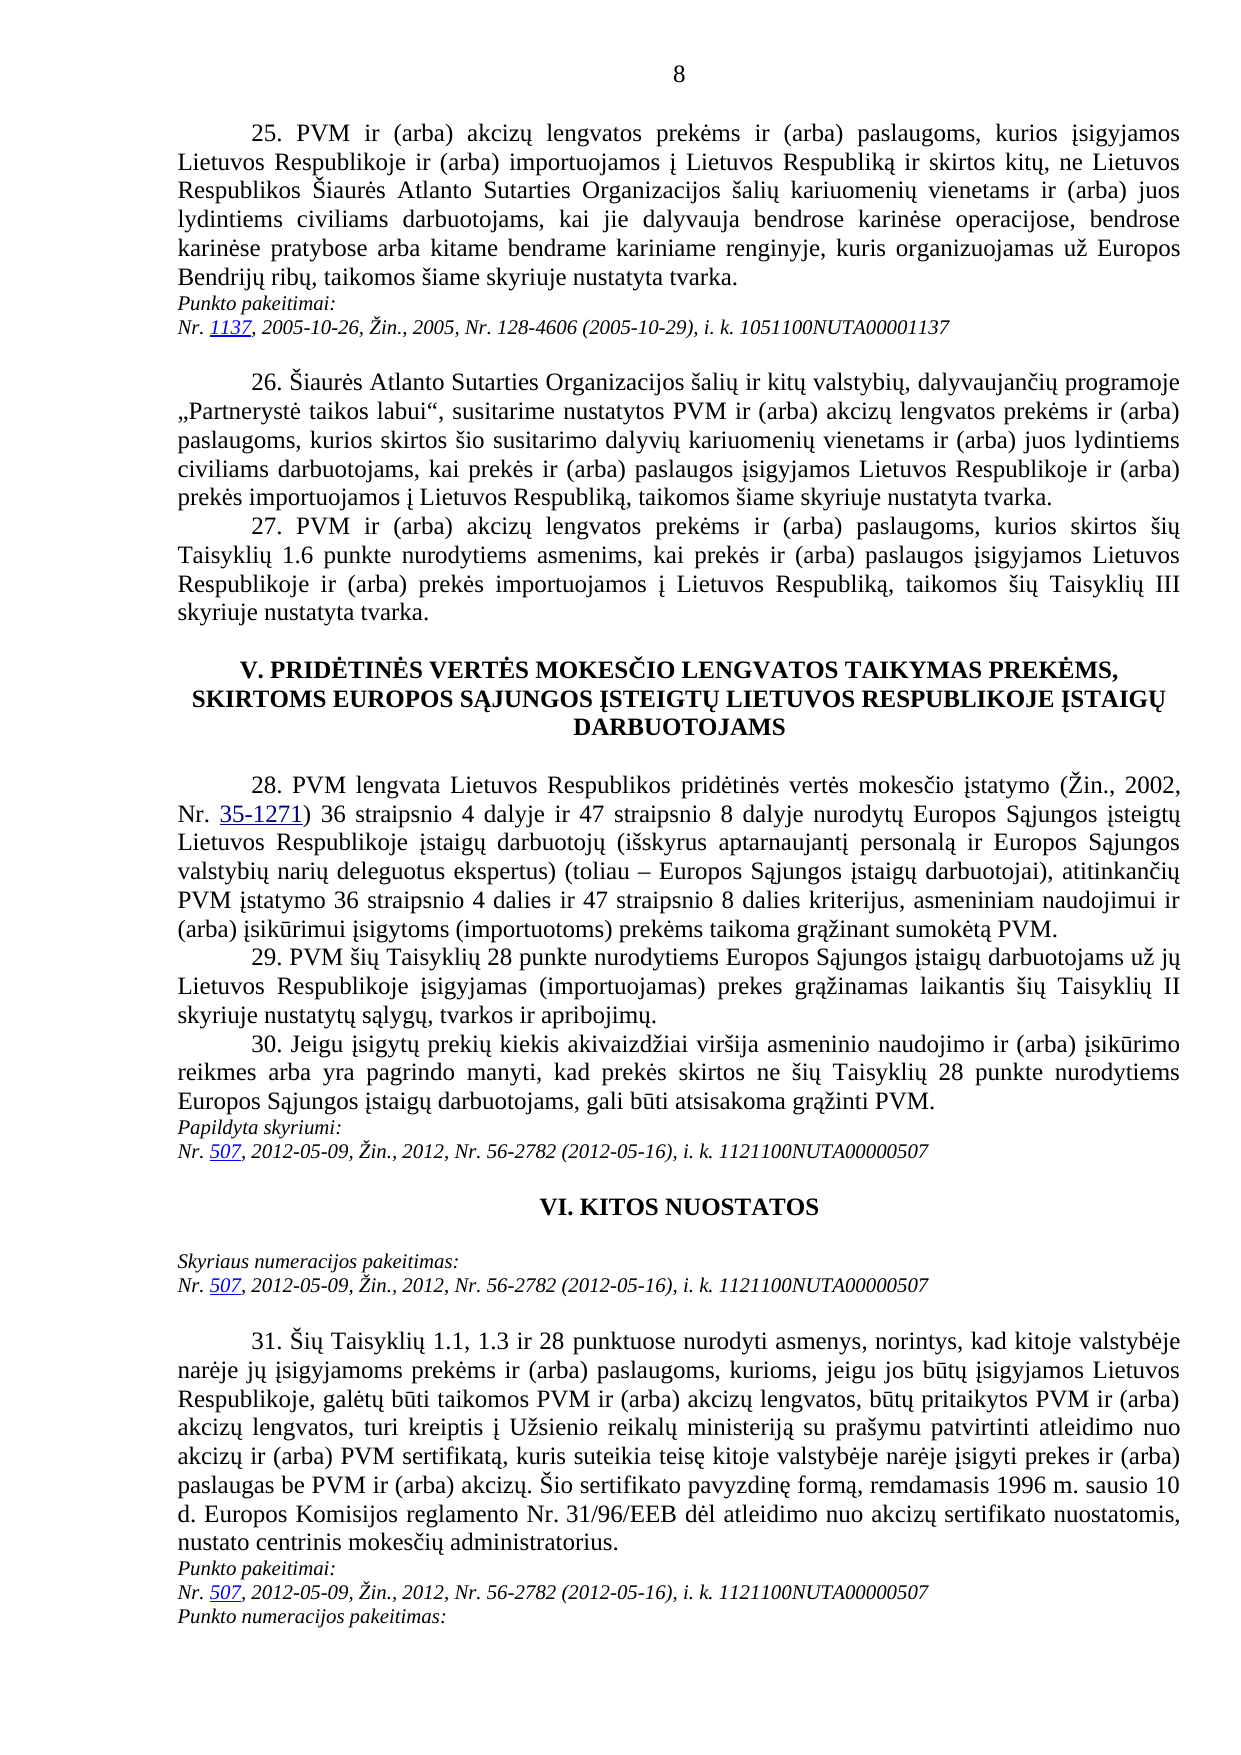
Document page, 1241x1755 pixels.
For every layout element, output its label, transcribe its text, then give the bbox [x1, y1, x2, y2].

text Punkto pakeitimai: [177, 291, 1181, 315]
text Nr. 507, 2012-05-09, Žin., 2012, Nr. 56-2782 (2012-05-16), i. k. 1121100NUTA00000507 [177, 1273, 1181, 1297]
text Nr. 507, 2012-05-09, Žin., 2012, Nr. 56-2782 (2012-05-16), i. k. 1121100NUTA00000507 [177, 1580, 1181, 1604]
text Papildyta skyriumi: [177, 1115, 1181, 1139]
text 25. PVM ir (arba) akcizų lengvatos prekėms ir (arba) paslaugoms, kurios įsigyjamos Lietuvos Respublikoje ir (arba) importuojamos į Lietuvos Respubliką ir skirtos kitų, ne Lietuvos Respublikos Šiaurės Atlanto Sutarties Organizacijos šalių kariuomenių vienetams ir (arba) juos lydintiems civiliams darbuotojams, kai jie dalyvauja bendrose karinėse operacijose, bendrose karinėse pratybose arba kitame bendrame kariniame renginyje, kuris organizuojamas už Europos Bendrijų ribų, taikomos šiame skyriuje nustatyta tvarka. [177, 118, 1181, 291]
text 29. PVM šių Taisyklių 28 punkte nurodytiems Europos Sąjungos įstaigų darbuotojams už jų Lietuvos Respublikoje įsigyjamas (importuojamas) prekes grąžinamas laikantis šių Taisyklių II skyriuje nustatytų sąlygų, tvarkos ir apribojimų. [177, 942, 1181, 1029]
text 26. Šiaurės Atlanto Sutarties Organizacijos šalių ir kitų valstybių, dalyvaujančių programoje „Partnerystė taikos labui“, susitarime nustatytos PVM ir (arba) akcizų lengvatos prekėms ir (arba) paslaugoms, kurios skirtos šio susitarimo dalyvių kariuomenių vienetams ir (arba) juos lydintiems civiliams darbuotojams, kai prekės ir (arba) paslaugos įsigyjamos Lietuvos Respublikoje ir (arba) prekės importuojamos į Lietuvos Respubliką, taikomos šiame skyriuje nustatyta tvarka. [177, 367, 1181, 511]
text VI. KITOS NUOSTATOS [177, 1192, 1181, 1221]
text Nr. 507, 2012-05-09, Žin., 2012, Nr. 56-2782 (2012-05-16), i. k. 1121100NUTA00000507 [177, 1139, 1181, 1163]
text Punkto pakeitimai: [177, 1556, 1181, 1580]
text 31. Šių Taisyklių 1.1, 1.3 ir 28 punktuose nurodyti asmenys, norintys, kad kitoje valstybėje narėje jų įsigyjamoms prekėms ir (arba) paslaugoms, kurioms, jeigu jos būtų įsigyjamos Lietuvos Respublikoje, galėtų būti taikomos PVM ir (arba) akcizų lengvatos, būtų pritaikytos PVM ir (arba) akcizų lengvatos, turi kreiptis į Užsienio reikalų ministeriją su prašymu patvirtinti atleidimo nuo akcizų ir (arba) PVM sertifikatą, kuris suteikia teisę kitoje valstybėje narėje įsigyti prekes ir (arba) paslaugas be PVM ir (arba) akcizų. Šio sertifikato pavyzdinę formą, remdamasis 1996 m. sausio 10 d. Europos Komisijos reglamento Nr. 31/96/EEB dėl atleidimo nuo akcizų sertifikato nuostatomis, nustato centrinis mokesčių administratorius. [177, 1326, 1181, 1556]
text Punkto numeracijos pakeitimas: [177, 1604, 1181, 1628]
text 27. PVM ir (arba) akcizų lengvatos prekėms ir (arba) paslaugoms, kurios skirtos šių Taisyklių 1.6 punkte nurodytiems asmenims, kai prekės ir (arba) paslaugos įsigyjamos Lietuvos Respublikoje ir (arba) prekės importuojamos į Lietuvos Respubliką, taikomos šių Taisyklių III skyriuje nustatyta tvarka. [177, 511, 1181, 626]
text 30. Jeigu įsigytų prekių kiekis akivaizdžiai viršija asmeninio naudojimo ir (arba) įsikūrimo reikmes arba yra pagrindo manyti, kad prekės skirtos ne šių Taisyklių 28 punkte nurodytiems Europos Sąjungos įstaigų darbuotojams, gali būti atsisakoma grąžinti PVM. [177, 1029, 1181, 1115]
text Nr. 1137, 2005-10-26, Žin., 2005, Nr. 128-4606 (2005-10-29), i. k. 1051100NUTA00001137 [177, 315, 1181, 339]
text Skyriaus numeracijos pakeitimas: [177, 1249, 1181, 1273]
text V. PRIDĖTINĖS VERTĖS MOKESČIO LENGVATOS TAIKYMAS PREKĖMS, SKIRTOMS EUROPOS SĄJUNGOS ĮSTEIGTŲ LIETUVOS RESPUBLIKOJE ĮSTAIGŲ DARBUOTOJAMS [177, 655, 1181, 741]
text 28. PVM lengvata Lietuvos Respublikos pridėtinės vertės mokesčio įstatymo (Žin., 2002, Nr. 35-1271) 36 straipsnio 4 dalyje ir 47 straipsnio 8 dalyje nurodytų Europos Sąjungos įsteigtų Lietuvos Respublikoje įstaigų darbuotojų (išskyrus aptarnaujantį personalą ir Europos Sąjungos valstybių narių deleguotus ekspertus) (toliau – Europos Sąjungos įstaigų darbuotojai), atitinkančių PVM įstatymo 36 straipsnio 4 dalies ir 47 straipsnio 8 dalies kriterijus, asmeniniam naudojimui ir (arba) įsikūrimui įsigytoms (importuotoms) prekėms taikoma grąžinant sumokėtą PVM. [177, 770, 1181, 942]
